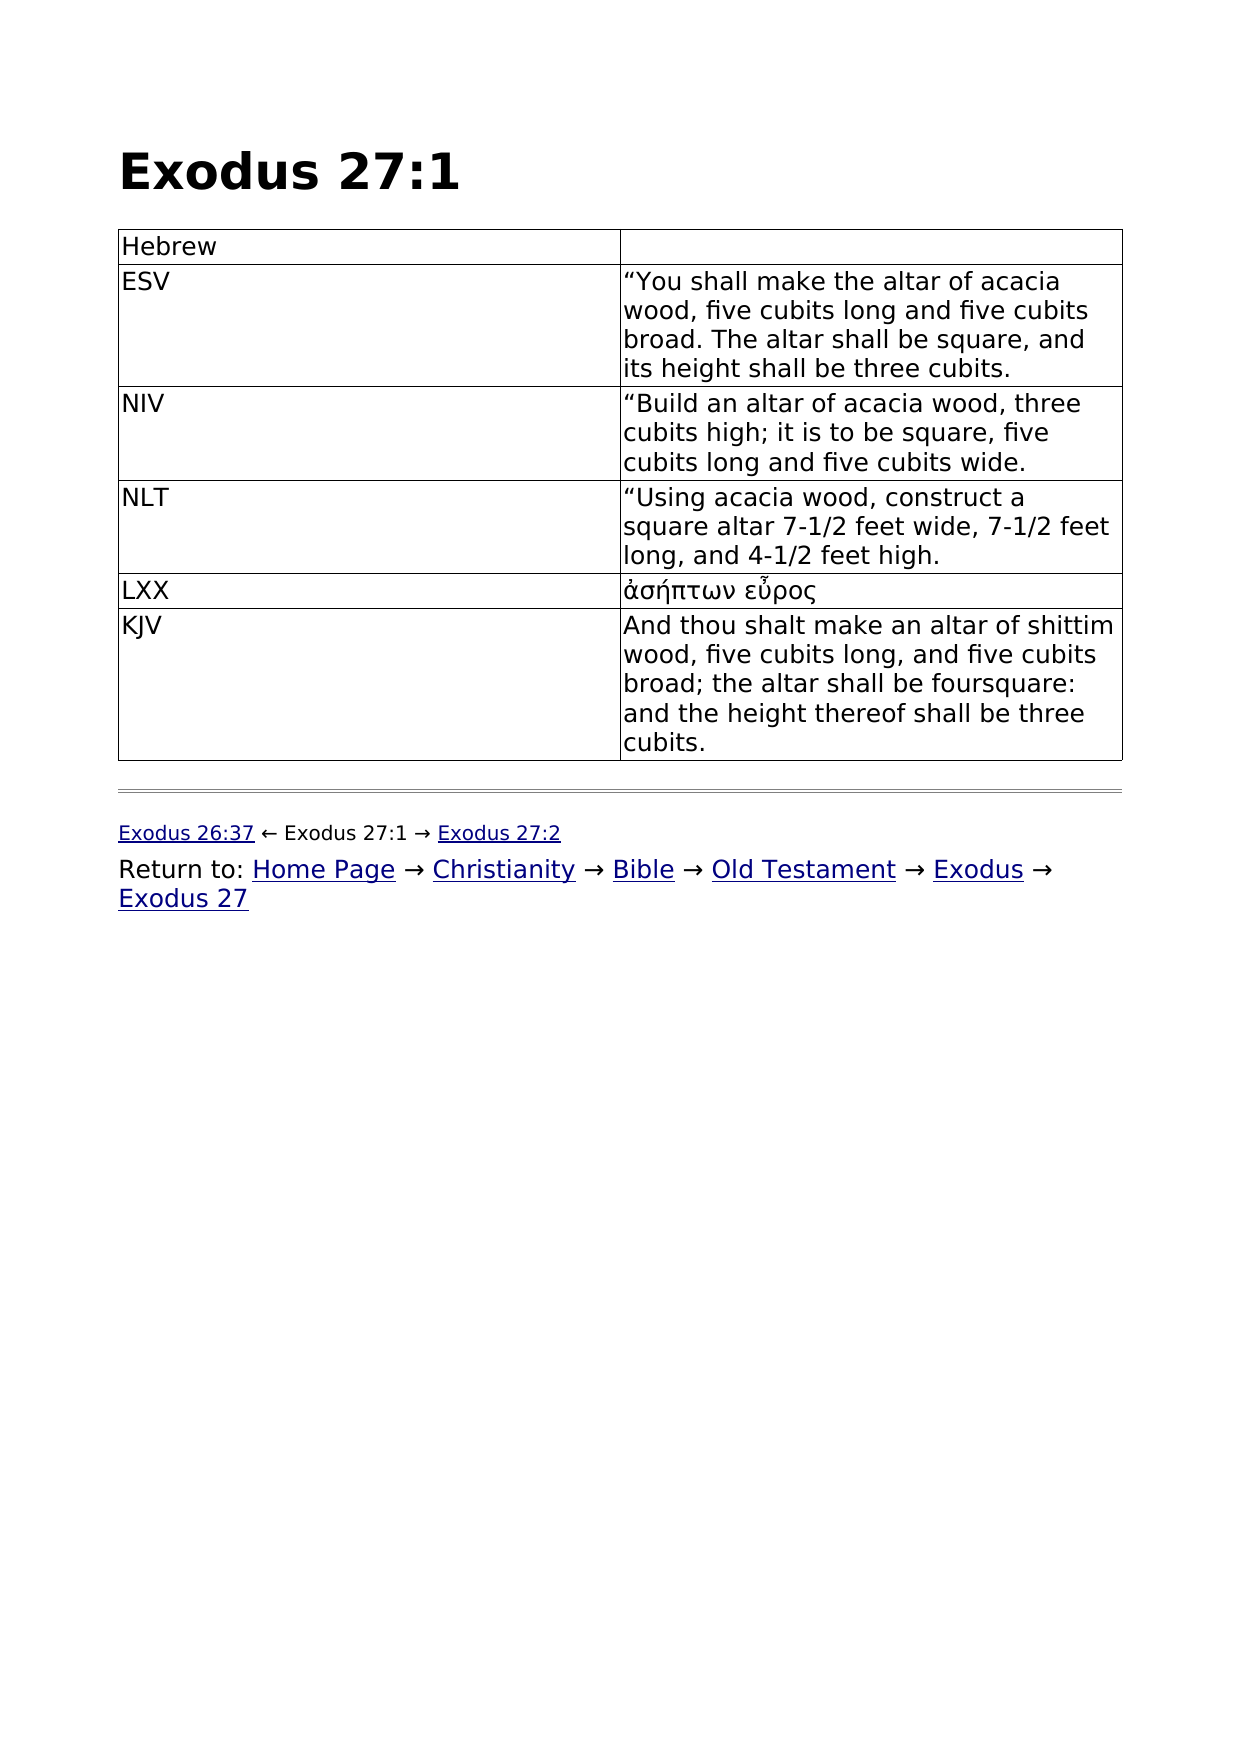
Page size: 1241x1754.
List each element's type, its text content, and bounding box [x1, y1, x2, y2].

table_cell LXX [119, 574, 620, 608]
text Return to: Home Page → Christianity → Bible → Old Testament → Exodus → Exodus 27 [118, 855, 1122, 914]
table_header Hebrew [119, 230, 620, 264]
table_cell ESV [119, 265, 620, 386]
table_cell And thou shalt make an altar of shittim wood, five cubits long, and five cubits broad; the altar shall be foursquare: and the height thereof shall be three cubits. [621, 609, 1122, 760]
text Exodus 26:37 ← Exodus 27:1 → Exodus 27:2 [118, 821, 1122, 855]
table_cell “You shall make the altar of acacia wood, five cubits long and five cubits broad. The altar shall be square, and its height shall be three cubits. [621, 265, 1122, 386]
table_cell “Build an altar of acacia wood, three cubits high; it is to be square, five cubits long and five cubits wide. [621, 387, 1122, 480]
subtitle Exodus 27:1 [118, 143, 1122, 201]
table_cell ἀσήπτων εὖρος [621, 574, 1122, 608]
table_cell NIV [119, 387, 620, 480]
table_cell KJV [119, 609, 620, 760]
table_cell NLT [119, 481, 620, 573]
table_header [621, 230, 1122, 264]
table_cell “Using acacia wood, construct a square altar 7-1/2 feet wide, 7-1/2 feet long, and 4-1/2 feet high. [621, 481, 1122, 573]
